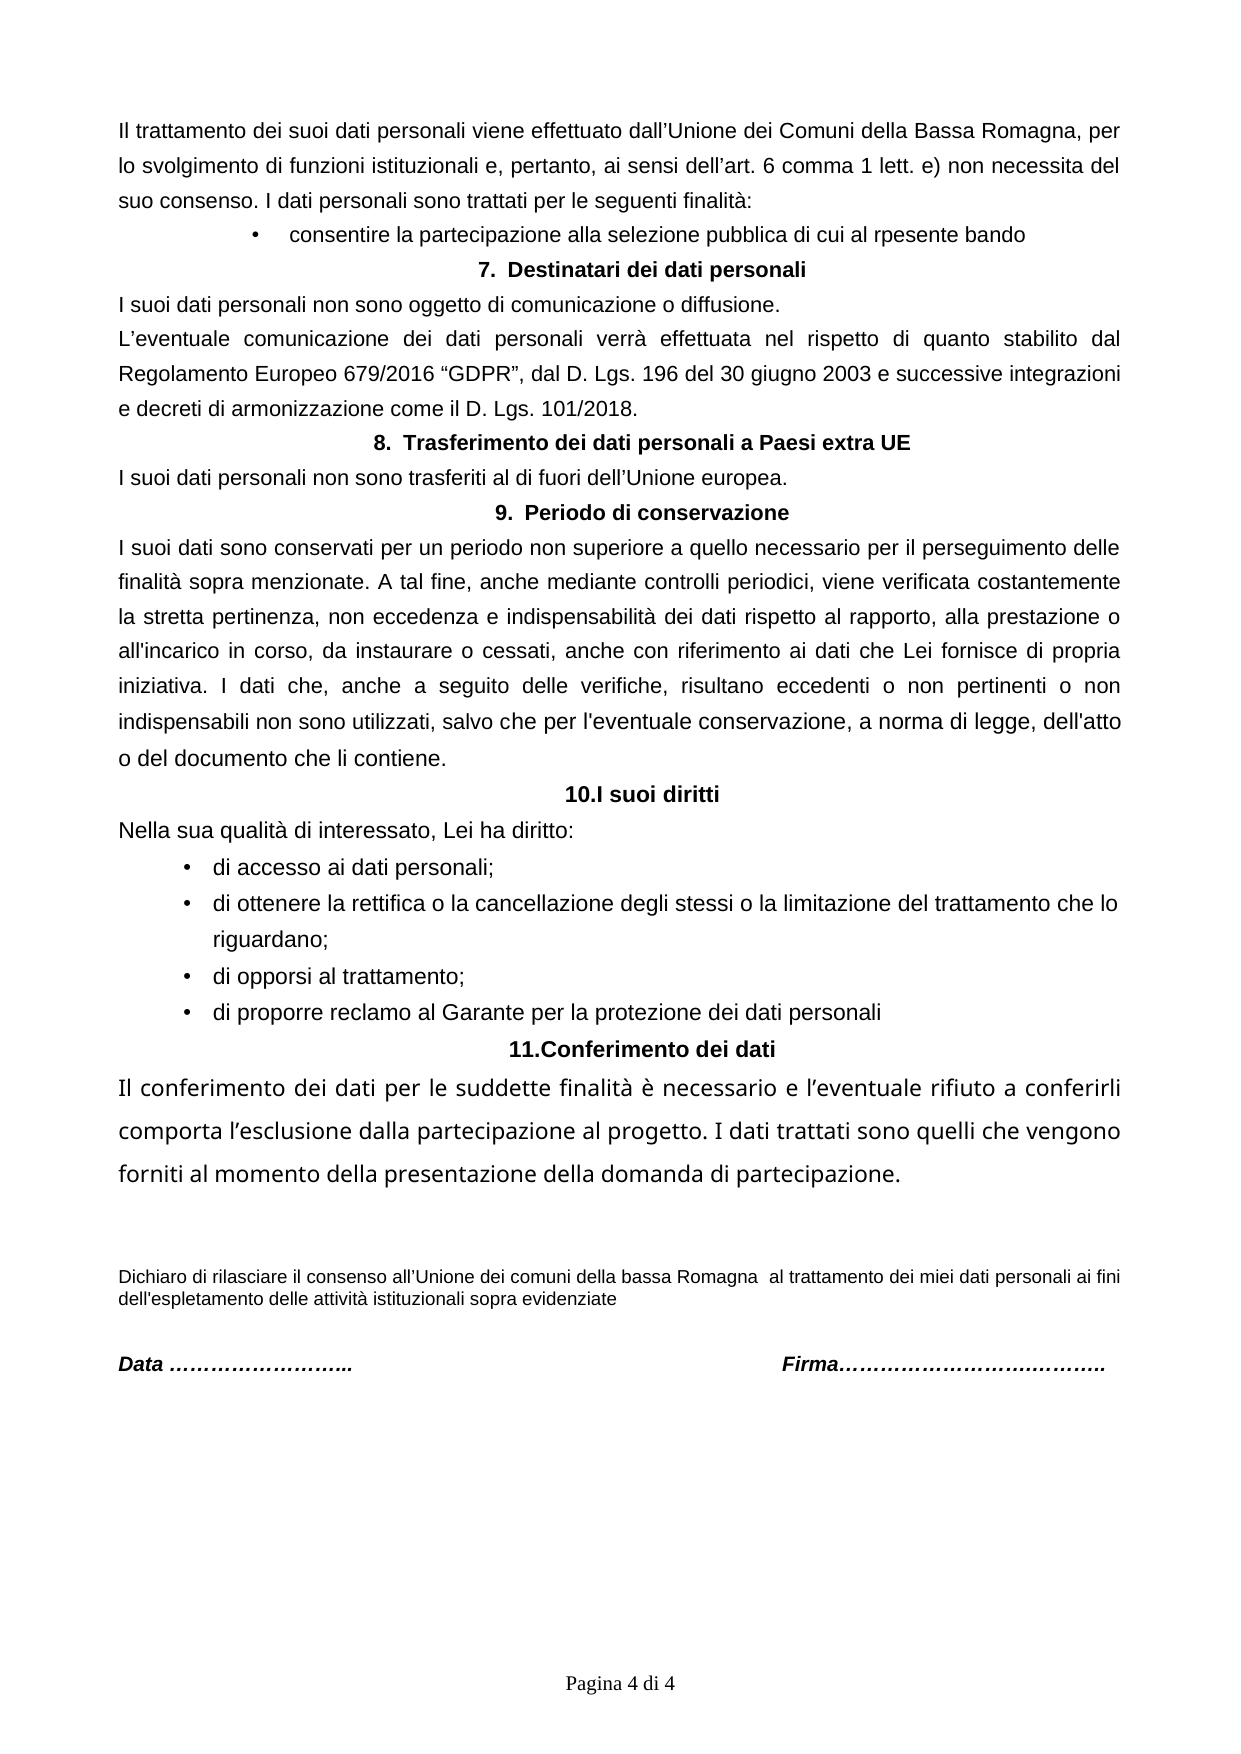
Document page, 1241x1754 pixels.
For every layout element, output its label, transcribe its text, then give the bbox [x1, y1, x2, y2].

list consentire la partecipazione alla selezione pubblica di cui al rpesente bando [156, 222, 1122, 247]
list Destinatari dei dati personali [162, 257, 1122, 282]
list di ottenere la rettifica o la cancellazione degli stessi o la limitazione del trattamento che lo riguardano; [183, 890, 1122, 953]
text L’eventuale comunicazione dei dati personali verrà effettuata nel rispetto di quanto stabilito dal Regolamento Europeo 679/2016 “GDPR”, dal D. Lgs. 196 del 30 giugno 2003 e successive integrazioni e decreti di armonizzazione come il D. Lgs. 101/2018. [118, 326, 1122, 421]
list Periodo di conservazione [162, 500, 1122, 525]
text I suoi dati personali non sono oggetto di comunicazione o diffusione. [118, 292, 1122, 317]
list Conferimento dei dati [162, 1036, 1122, 1062]
text Dichiaro di rilasciare il consenso all’Unione dei comuni della bassa Romagna al trattamento dei miei dati personali ai fini dell'espletamento delle attività istituzionali sopra evidenziate [118, 1266, 1122, 1309]
text Data ……………………... Firma……………………….……….. [118, 1352, 1122, 1376]
text Il trattamento dei suoi dati personali viene effettuato dall’Unione dei Comuni della Bassa Romagna, per lo svolgimento di funzioni istituzionali e, pertanto, ai sensi dell’art. 6 comma 1 lett. e) non necessita del suo consenso. I dati personali sono trattati per le seguenti finalità: [118, 118, 1122, 213]
list Trasferimento dei dati personali a Paesi extra UE [162, 430, 1122, 456]
list di proporre reclamo al Garante per la protezione dei dati personali [183, 999, 1122, 1026]
text Nella sua qualità di interessato, Lei ha diritto: [118, 817, 1122, 844]
list I suoi diritti [162, 781, 1122, 807]
text I suoi dati personali non sono trasferiti al di fuori dell’Unione europea. [118, 465, 1122, 490]
list di opporsi al trattamento; [183, 963, 1122, 989]
text Il conferimento dei dati per le suddette finalità è necessario e l’eventuale rifiuto a conferirli comporta l’esclusione dalla partecipazione al progetto. I dati trattati sono quelli che vengono forniti al momento della presentazione della domanda di partecipazione. [118, 1072, 1122, 1189]
text I suoi dati sono conservati per un periodo non superiore a quello necessario per il perseguimento delle finalità sopra menzionate. A tal fine, anche mediante controlli periodici, viene verificata costantemente la stretta pertinenza, non eccedenza e indispensabilità dei dati rispetto al rapporto, alla prestazione o all'incarico in corso, da instaurare o cessati, anche con riferimento ai dati che Lei fornisce di propria iniziativa. I dati che, anche a seguito delle verifiche, risultano eccedenti o non pertinenti o non indispensabili non sono utilizzati, salvo che per l'eventuale conservazione, a norma di legge, dell'atto o del documento che li contiene. [118, 534, 1122, 771]
list di accesso ai dati personali; [183, 854, 1122, 880]
